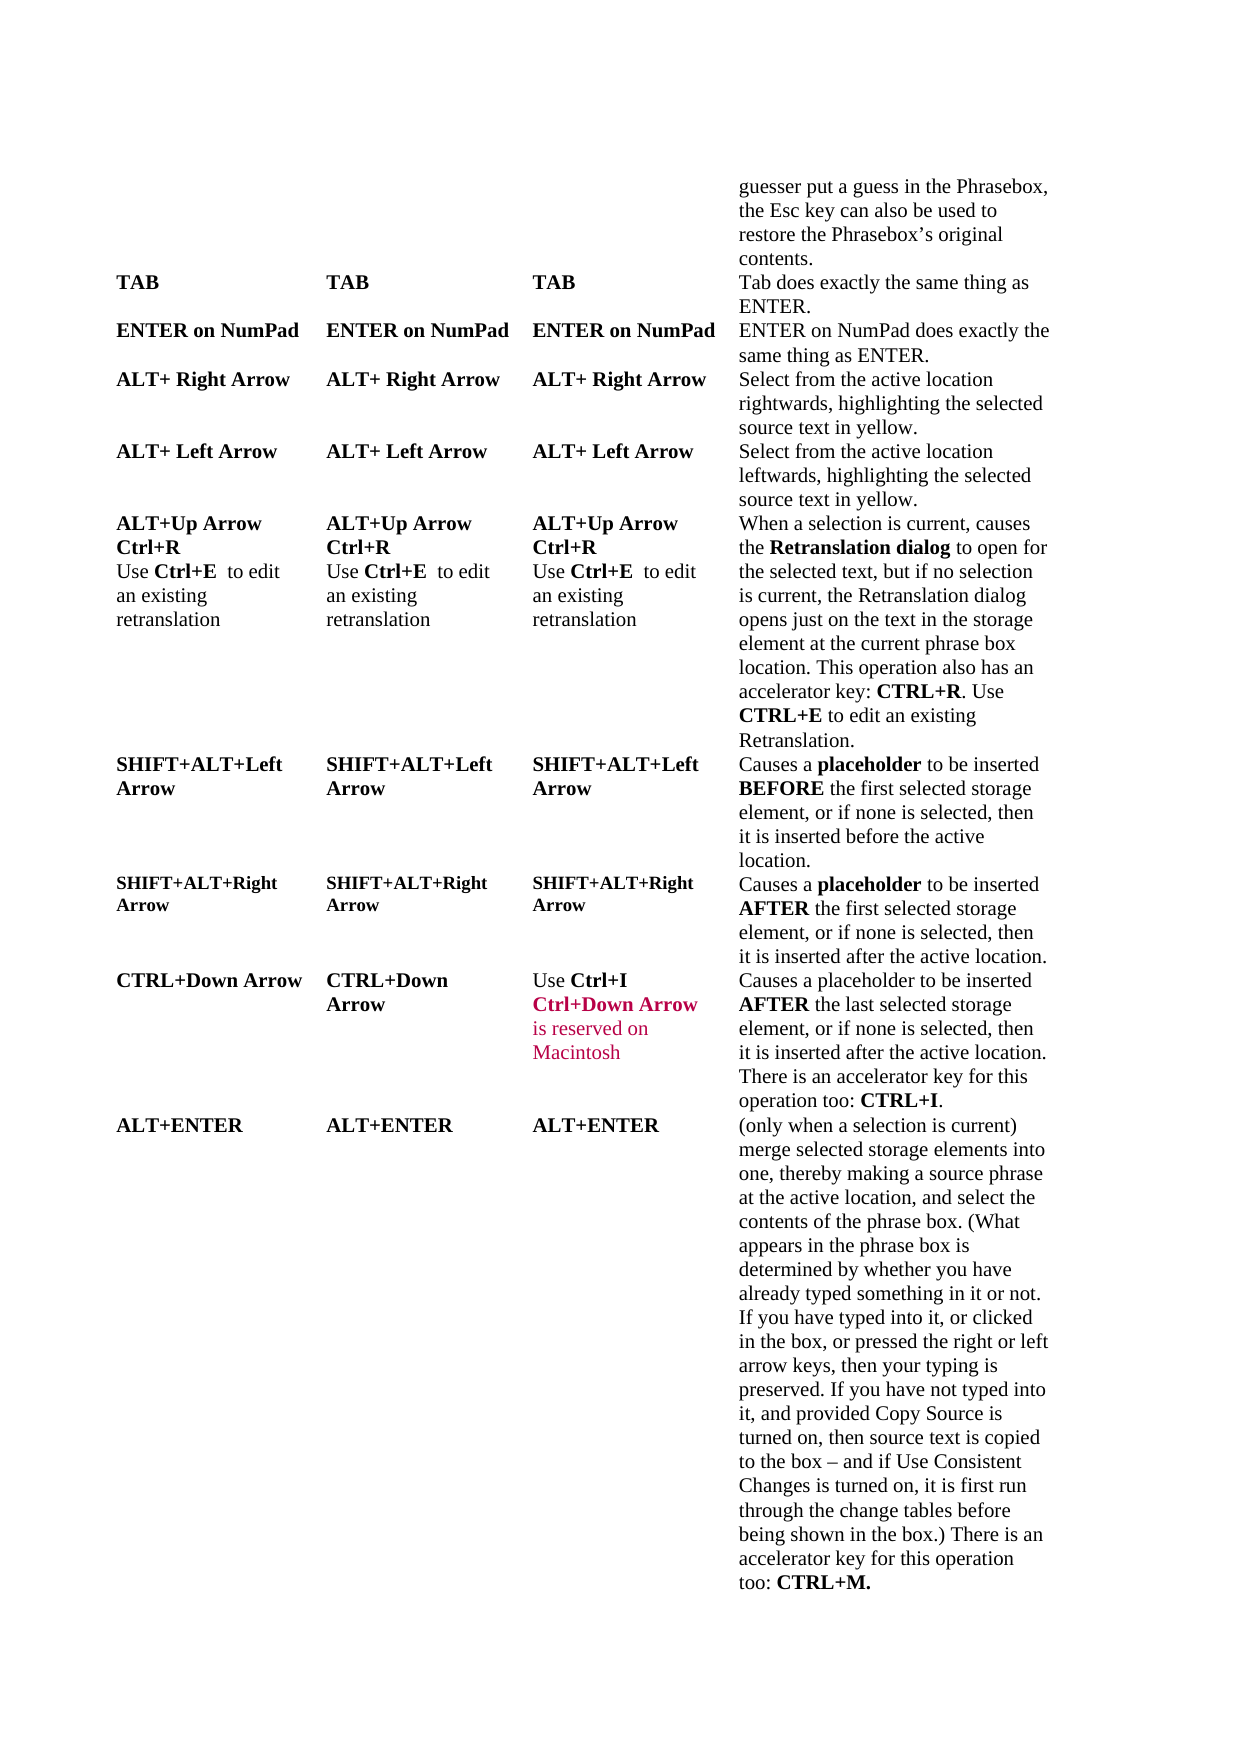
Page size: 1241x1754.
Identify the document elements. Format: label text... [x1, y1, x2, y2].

table_cell Use Ctrl+I Ctrl+Down Arrow is reserved on Macintosh [521, 968, 727, 1112]
table_cell ALT+ Left Arrow [315, 439, 521, 511]
table_cell ALT+Up Arrow Ctrl+R Use Ctrl+E to edit an existing retranslation [521, 511, 727, 752]
table_cell ENTER on NumPad [105, 319, 315, 367]
table_cell Causes a placeholder to be inserted BEFORE the first selected storage element, or if none is selected, then it is inserted before the active location. [728, 752, 1062, 872]
table_cell ALT+Up Arrow Ctrl+R Use Ctrl+E to edit an existing retranslation [105, 511, 315, 752]
table_cell CTRL+Down Arrow [315, 968, 521, 1112]
table_cell Select from the active location rightwards, highlighting the selected source text in yellow. [728, 367, 1062, 439]
table_cell ALT+ENTER [315, 1113, 521, 1594]
table_cell ALT+ Right Arrow [521, 367, 727, 439]
table_cell guesser put a guess in the Phrasebox, the Esc key can also be used to restore the Phrasebox’s original contents. [728, 174, 1062, 270]
table_cell ALT+ Right Arrow [105, 367, 315, 439]
table_cell ALT+ENTER [521, 1113, 727, 1594]
table_cell ALT+ENTER [105, 1113, 315, 1594]
table_cell TAB [105, 270, 315, 318]
table_cell SHIFT+ALT+Right Arrow [521, 872, 727, 968]
table_cell [315, 174, 521, 270]
table_cell [521, 174, 727, 270]
table_cell SHIFT+ALT+Right Arrow [105, 872, 315, 968]
table_cell ALT+ Right Arrow [315, 367, 521, 439]
table_cell When a selection is current, causes the Retranslation dialog to open for the selected text, but if no selection is current, the Retranslation dialog opens just on the text in the storage element at the current phrase box location. This operation also has an accelerator key: CTRL+R. Use CTRL+E to edit an existing Retranslation. [728, 511, 1062, 752]
table_cell Causes a placeholder to be inserted AFTER the first selected storage element, or if none is selected, then it is inserted after the active location. [728, 872, 1062, 968]
table_cell Select from the active location leftwards, highlighting the selected source text in yellow. [728, 439, 1062, 511]
table_cell ALT+Up Arrow Ctrl+R Use Ctrl+E to edit an existing retranslation [315, 511, 521, 752]
table_cell SHIFT+ALT+Left Arrow [521, 752, 727, 872]
table_cell [105, 174, 315, 270]
table_cell SHIFT+ALT+Left Arrow [105, 752, 315, 872]
table_cell TAB [315, 270, 521, 318]
table_cell (only when a selection is current) merge selected storage elements into one, thereby making a source phrase at the active location, and select the contents of the phrase box. (What appears in the phrase box is determined by whether you have already typed something in it or not. If you have typed into it, or clicked in the box, or pressed the right or left arrow keys, then your typing is preserved. If you have not typed into it, and provided Copy Source is turned on, then source text is copied to the box – and if Use Consistent Changes is turned on, it is first run through the change tables before being shown in the box.) There is an accelerator key for this operation too: CTRL+M. [728, 1113, 1062, 1594]
table_cell ENTER on NumPad [315, 319, 521, 367]
table_cell CTRL+Down Arrow [105, 968, 315, 1112]
table_cell ENTER on NumPad does exactly the same thing as ENTER. [728, 319, 1062, 367]
table_cell SHIFT+ALT+Left Arrow [315, 752, 521, 872]
table_cell SHIFT+ALT+Right Arrow [315, 872, 521, 968]
table_cell ALT+ Left Arrow [521, 439, 727, 511]
table_cell Causes a placeholder to be inserted AFTER the last selected storage element, or if none is selected, then it is inserted after the active location. There is an accelerator key for this operation too: CTRL+I. [728, 968, 1062, 1112]
table_cell TAB [521, 270, 727, 318]
table_cell ALT+ Left Arrow [105, 439, 315, 511]
table_cell Tab does exactly the same thing as ENTER. [728, 270, 1062, 318]
table_cell ENTER on NumPad [521, 319, 727, 367]
